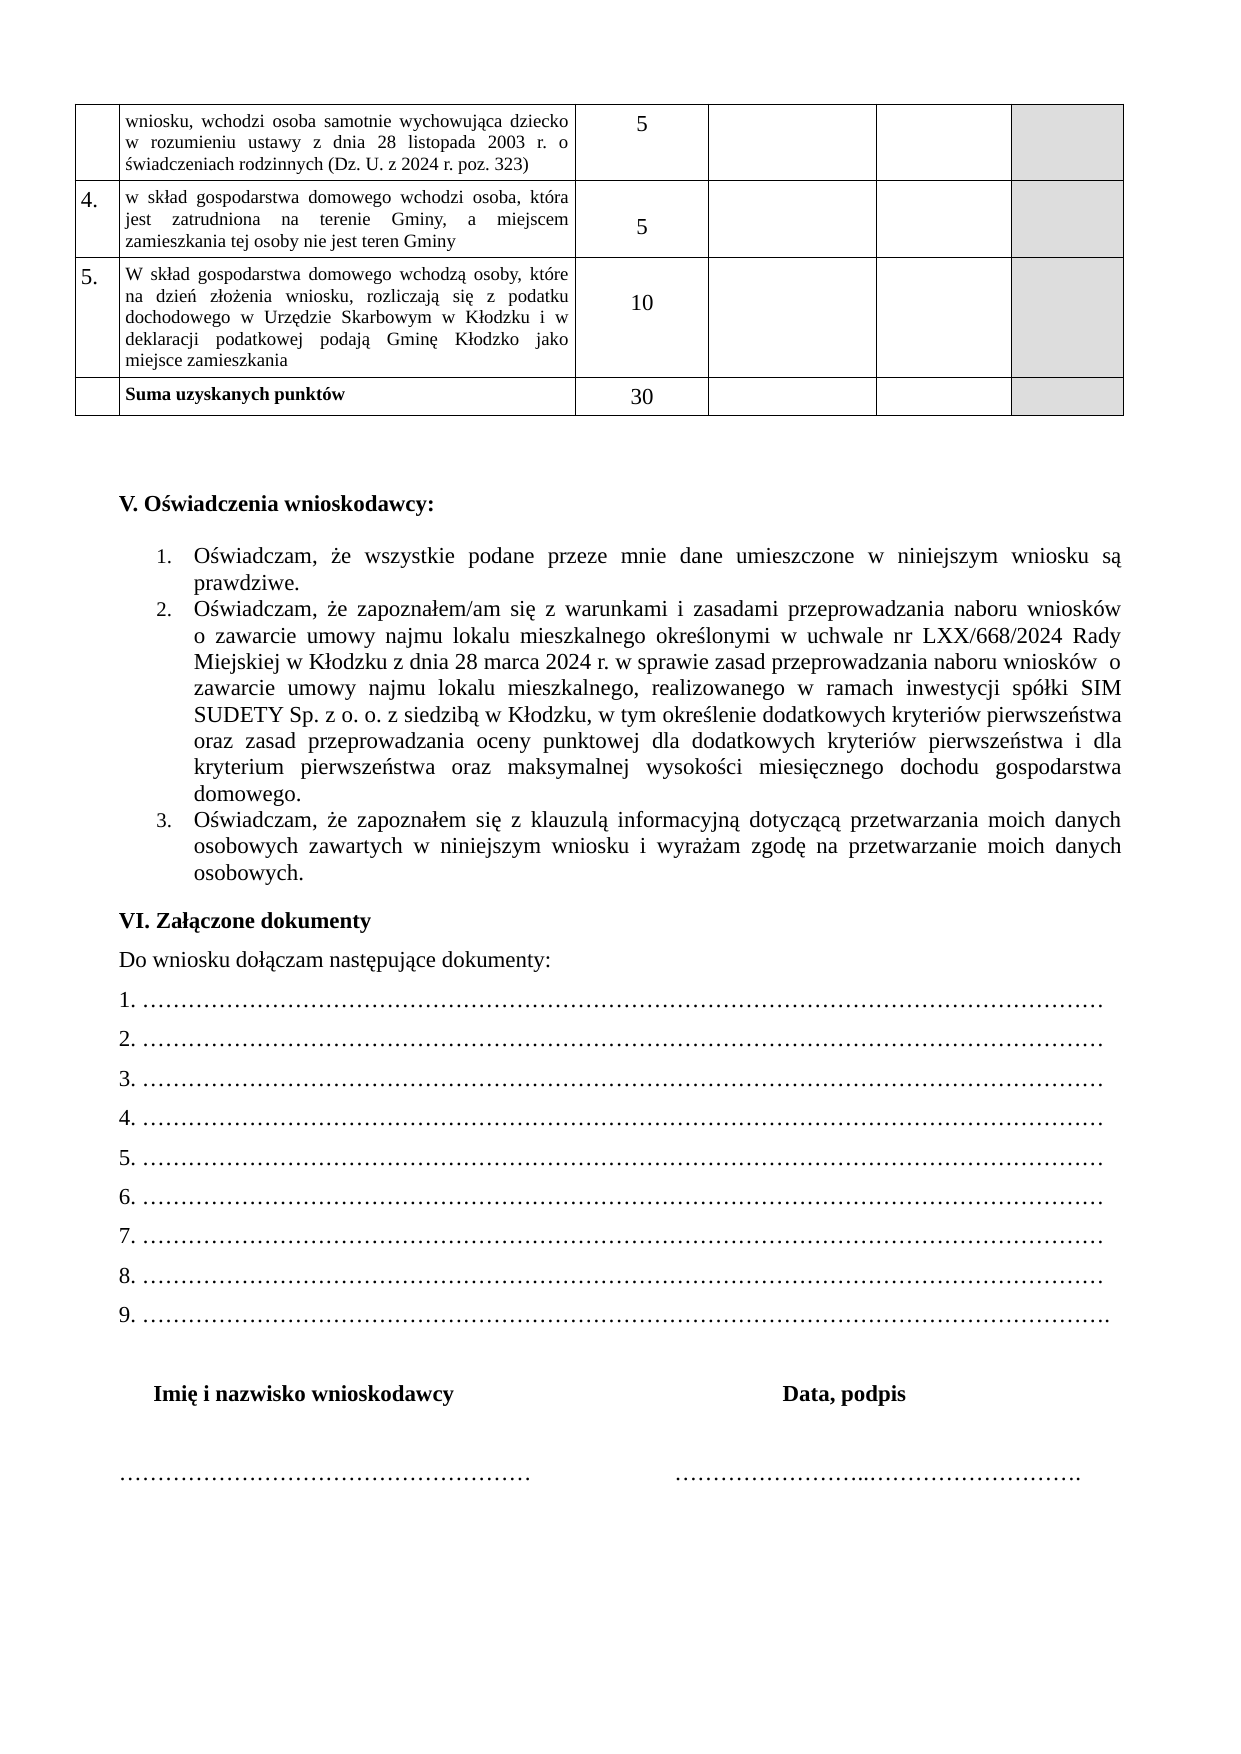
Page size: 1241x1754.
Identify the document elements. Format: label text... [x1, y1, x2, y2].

text 7. ……………………………………………………………………………………………………………… [119, 1223, 1123, 1249]
text 1. ……………………………………………………………………………………………………………… [119, 986, 1123, 1012]
table_cell [76, 105, 119, 180]
table_cell [1012, 258, 1123, 377]
text VI. Załączone dokumenty [119, 907, 1123, 933]
table_cell [1012, 105, 1123, 180]
text 3. ……………………………………………………………………………………………………………… [119, 1065, 1123, 1091]
table_cell [877, 378, 1011, 415]
table_cell [877, 105, 1011, 180]
text 4. ……………………………………………………………………………………………………………… [119, 1104, 1123, 1131]
table_cell [1012, 378, 1123, 415]
table_cell wniosku, wchodzi osoba samotnie wychowująca dziecko w rozumieniu ustawy z dnia 28 listopada 2003 r. o świadczeniach rodzinnych (Dz. U. z 2024 r. poz. 323) [120, 105, 575, 180]
table_cell [709, 378, 876, 415]
list Oświadczam, że zapoznałem/am się z warunkami i zasadami przeprowadzania naboru wniosków o zawarcie umowy najmu lokalu mieszkalnego określonymi w uchwale nr LXX/668/2024 Rady Miejskiej w Kłodzku z dnia 28 marca 2024 r. w sprawie zasad przeprowadzania naboru wniosków o zawarcie umowy najmu lokalu mieszkalnego, realizowanego w ramach inwestycji spółki SIM SUDETY Sp. z o. o. z siedzibą w Kłodzku, w tym określenie dodatkowych kryteriów pierwszeństwa oraz zasad przeprowadzania oceny punktowej dla dodatkowych kryteriów pierwszeństwa i dla kryterium pierwszeństwa oraz maksymalnej wysokości miesięcznego dochodu gospodarstwa domowego. [156, 595, 1123, 806]
table_cell 5 [576, 181, 708, 257]
table_cell 30 [576, 378, 708, 415]
table_cell [1012, 181, 1123, 257]
table_cell [709, 258, 876, 377]
table_cell 5 [576, 105, 708, 180]
table_cell [709, 181, 876, 257]
table_cell 5. [76, 258, 119, 377]
table_cell [709, 105, 876, 180]
table_cell 4. [76, 181, 119, 257]
table_cell 10 [576, 258, 708, 377]
text 2. ……………………………………………………………………………………………………………… [119, 1025, 1123, 1052]
text 8. ……………………………………………………………………………………………………………… [119, 1262, 1123, 1288]
list Oświadczam, że zapoznałem się z klauzulą informacyjną dotyczącą przetwarzania moich danych osobowych zawartych w niniejszym wniosku i wyrażam zgodę na przetwarzanie moich danych osobowych. [156, 806, 1123, 885]
list V. Oświadczenia wnioskodawcy: [119, 490, 1123, 516]
list Oświadczam, że wszystkie podane przeze mnie dane umieszczone w niniejszym wniosku są prawdziwe. [156, 543, 1123, 595]
table_cell [877, 258, 1011, 377]
table_cell W skład gospodarstwa domowego wchodzą osoby, które na dzień złożenia wniosku, rozliczają się z podatku dochodowego w Urzędzie Skarbowym w Kłodzku i w deklaracji podatkowej podają Gminę Kłodzko jako miejsce zamieszkania [120, 258, 575, 377]
text ……………………………………………… ……………………..………………………. [119, 1459, 1123, 1486]
table_cell [877, 181, 1011, 257]
text Imię i nazwisko wnioskodawcy Data, podpis [119, 1381, 1123, 1407]
text Do wniosku dołączam następujące dokumenty: [119, 946, 1123, 973]
text 6. ……………………………………………………………………………………………………………… [119, 1183, 1123, 1209]
text 5. ……………………………………………………………………………………………………………… [119, 1144, 1123, 1170]
table_cell w skład gospodarstwa domowego wchodzi osoba, która jest zatrudniona na terenie Gminy, a miejscem zamieszkania tej osoby nie jest teren Gminy [120, 181, 575, 257]
table_cell [76, 378, 119, 415]
table_cell Suma uzyskanych punktów [120, 378, 575, 415]
text 9. ………………………………………………………………………………………………………………. [119, 1302, 1123, 1328]
